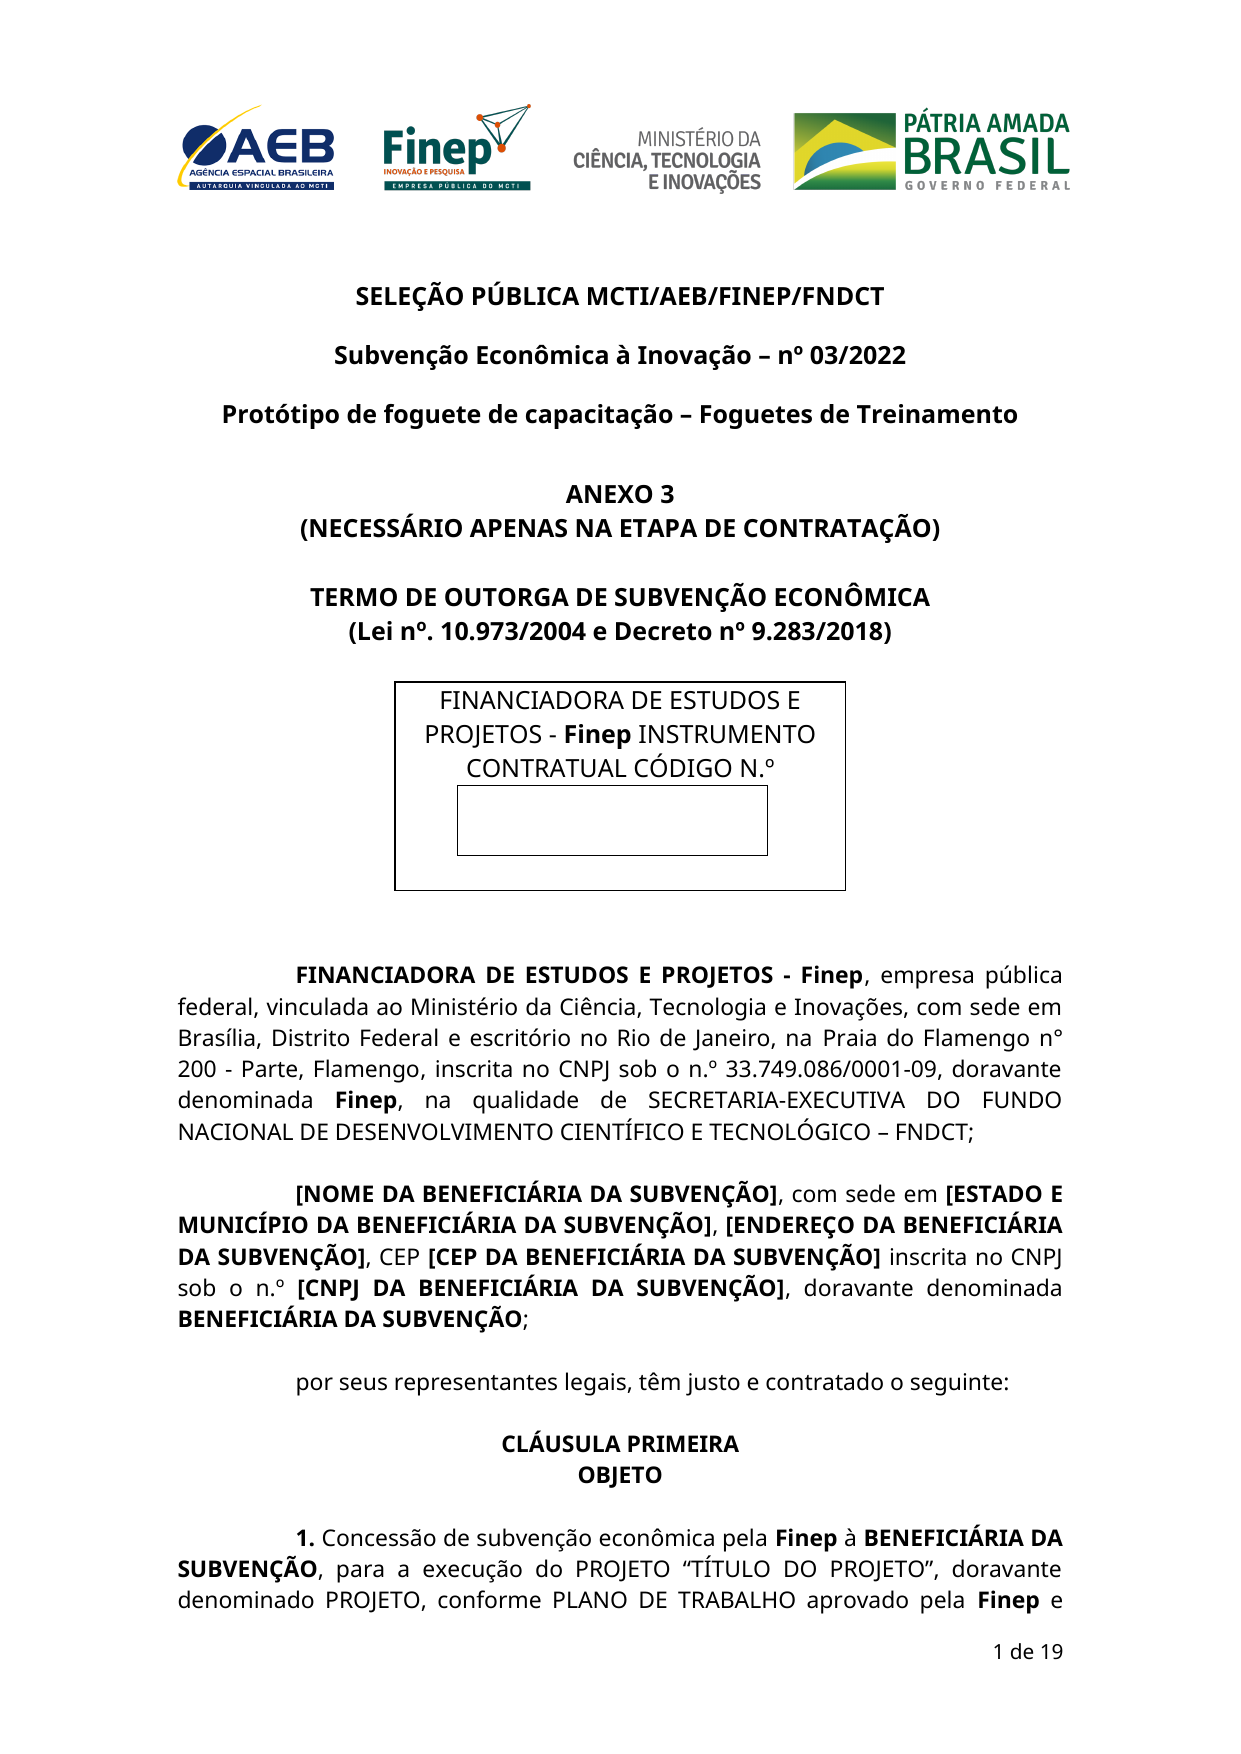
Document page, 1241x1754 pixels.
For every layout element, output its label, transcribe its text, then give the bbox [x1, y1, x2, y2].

table_cell [768, 820, 845, 855]
table_cell [768, 785, 845, 820]
table_cell [499, 786, 546, 855]
table_cell [396, 785, 457, 820]
text (NECESSÁRIO APENAS NA ETAPA DE CONTRATAÇÃO) [177, 511, 1063, 545]
subtitle 1. Concessão de subvenção econômica pela Finep à BENEFICIÁRIA DA SUBVENÇÃO, para a execução do PROJETO “TÍTULO DO PROJETO”, doravante denominado PROJETO, conforme PLANO DE TRABALHO aprovado pela Finep e [177, 1522, 1063, 1615]
table_cell [709, 786, 767, 855]
table_cell [458, 786, 498, 855]
text Subvenção Econômica à Inovação – nº 03/2022 [177, 337, 1063, 371]
subtitle TERMO DE OUTORGA DE SUBVENÇÃO ECONÔMICA [177, 579, 1063, 613]
subtitle [NOME DA BENEFICIÁRIA DA SUBVENÇÃO], com sede em [ESTADO E MUNICÍPIO DA BENEFICIÁRIA DA SUBVENÇÃO], [ENDEREÇO DA BENEFICIÁRIA DA SUBVENÇÃO], CEP [CEP DA BENEFICIÁRIA DA SUBVENÇÃO] inscrita no CNPJ sob o n.º [CNPJ DA BENEFICIÁRIA DA SUBVENÇÃO], doravante denominada BENEFICIÁRIA DA SUBVENÇÃO; [177, 1178, 1063, 1334]
table_cell [396, 855, 845, 890]
subtitle CLÁUSULA PRIMEIRA [177, 1428, 1063, 1459]
text (Lei no. 10.973/2004 e Decreto nº 9.283/2018) [177, 613, 1063, 647]
text Protótipo de foguete de capacitação – Foguetes de Treinamento [177, 396, 1063, 431]
table_cell [546, 786, 605, 855]
text SELEÇÃO PÚBLICA MCTI/AEB/FINEP/FNDCT [177, 278, 1063, 312]
text ANEXO 3 [177, 477, 1063, 511]
subtitle FINANCIADORA DE ESTUDOS E PROJETOS - Finep, empresa pública federal, vinculada ao Ministério da Ciência, Tecnologia e Inovações, com sede em Brasília, Distrito Federal e escritório no Rio de Janeiro, na Praia do Flamengo n° 200 - Parte, Flamengo, inscrita no CNPJ sob o n.º 33.749.086/0001-09, doravante denominada Finep, na qualidade de SECRETARIA-EXECUTIVA DO FUNDO NACIONAL DE DESENVOLVIMENTO CIENTÍFICO E TECNOLÓGICO – FNDCT; [177, 959, 1063, 1147]
table_header FINANCIADORA DE ESTUDOS E PROJETOS - Finep INSTRUMENTO CONTRATUAL CÓDIGO N.º [396, 683, 845, 785]
table_cell [605, 786, 709, 855]
text por seus representantes legais, têm justo e contratado o seguinte: [177, 1365, 1063, 1397]
table_cell [396, 820, 457, 855]
subtitle OBJETO [177, 1459, 1063, 1490]
